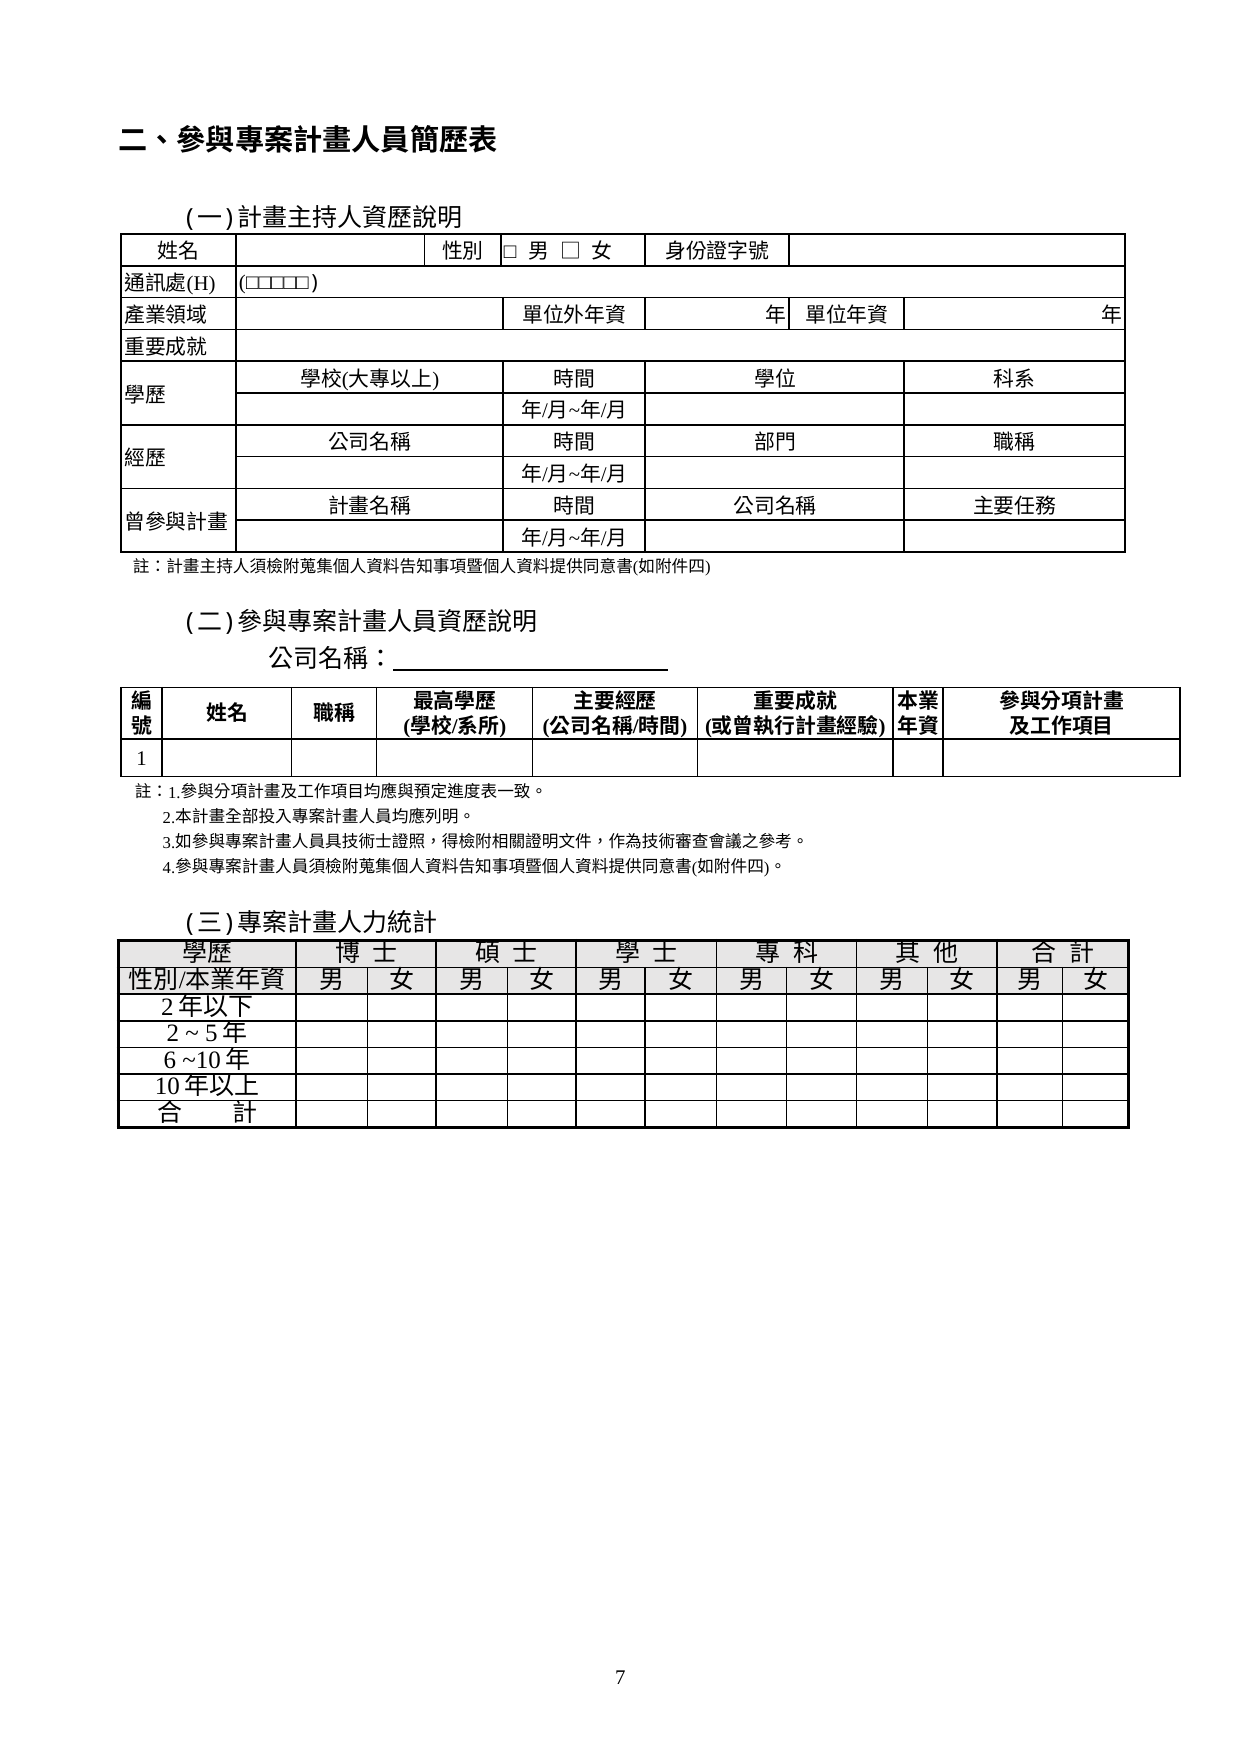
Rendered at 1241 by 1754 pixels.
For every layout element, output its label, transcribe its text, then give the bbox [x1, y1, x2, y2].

table_header 博 士 [297, 942, 435, 967]
table_header 最高學歷 (學校/系所) [377, 688, 532, 738]
table_cell [508, 1022, 575, 1046]
table_cell [928, 1101, 996, 1126]
table_cell 男 [577, 968, 644, 993]
table_cell [717, 1048, 786, 1073]
table_cell 男 [437, 968, 507, 993]
table_cell [1063, 995, 1127, 1020]
table_cell [368, 1048, 435, 1073]
table_cell 1 [122, 740, 161, 776]
table_cell [646, 1048, 716, 1073]
text 註：1.參與分項計畫及工作項目均應與預定進度表一致。 [134, 777, 1122, 802]
table_cell [368, 1022, 435, 1046]
table_header 合 計 [998, 942, 1127, 967]
table_cell 年/月~年/月 [504, 394, 644, 424]
table_cell [646, 1101, 716, 1126]
table_cell 職稱 [905, 426, 1124, 456]
text (三)專案計畫人力統計 [182, 902, 1122, 939]
table_header 性別 [425, 235, 500, 265]
table_header [790, 235, 1124, 265]
table_cell 學位 [646, 362, 903, 392]
table_cell [928, 1048, 996, 1073]
table_cell [646, 995, 716, 1020]
text 2.本計畫全部投入專案計畫人員均應列明。 [162, 802, 1122, 827]
table_header 職稱 [292, 688, 376, 738]
table_cell [905, 521, 1124, 551]
table_cell 學歷 [122, 362, 235, 424]
text 3.如參與專案計畫人員具技術士證照，得檢附相關證明文件，作為技術審查會議之參考。 [162, 827, 1122, 852]
table_cell [646, 1022, 716, 1046]
table_cell [698, 740, 892, 776]
table_header 學 士 [577, 942, 716, 967]
table_cell [717, 1101, 786, 1126]
table_cell 女 [508, 968, 575, 993]
table_cell [237, 298, 502, 329]
table_cell 重要成就 [122, 330, 235, 360]
table_cell 產業領域 [122, 298, 235, 329]
table_cell [437, 1048, 507, 1073]
table_cell [944, 740, 1179, 776]
table_cell [368, 1101, 435, 1126]
table_cell [533, 740, 697, 776]
table_cell [787, 1075, 856, 1099]
table_cell [646, 1075, 716, 1099]
table_cell 經歷 [122, 426, 235, 487]
table_cell [857, 995, 927, 1020]
table_header 其 他 [857, 942, 996, 967]
table_cell [577, 1075, 644, 1099]
table_cell [437, 1022, 507, 1046]
text 4.參與專案計畫人員須檢附蒐集個人資料告知事項暨個人資料提供同意書(如附件四)。 [162, 852, 1122, 877]
table_cell [928, 1075, 996, 1099]
table_header 姓名 [122, 235, 235, 265]
table_cell 女 [368, 968, 435, 993]
table_cell 時間 [504, 489, 644, 519]
table_cell [998, 1075, 1062, 1099]
subtitle 二、參與專案計畫人員簡歷表 [118, 114, 1122, 159]
table_cell 計畫名稱 [237, 489, 502, 519]
table_cell [292, 740, 376, 776]
table_cell 女 [928, 968, 996, 993]
table_header 本業年資 [894, 688, 942, 738]
table_cell [928, 995, 996, 1020]
table_cell [377, 740, 532, 776]
table_cell [577, 995, 644, 1020]
table_cell [894, 740, 942, 776]
table_header [237, 235, 424, 265]
table_cell 女 [646, 968, 716, 993]
table_cell [1063, 1022, 1127, 1046]
table_cell [508, 1048, 575, 1073]
table_cell [905, 457, 1124, 487]
table_cell 公司名稱 [646, 489, 903, 519]
table_cell 2 ~ 5年 [120, 1022, 295, 1046]
table_cell [857, 1075, 927, 1099]
table_cell [297, 1075, 367, 1099]
table_cell 6 ~10年 [120, 1048, 295, 1073]
table_cell [297, 995, 367, 1020]
table_cell [646, 521, 903, 551]
table_cell 年 [646, 298, 788, 329]
table_cell 女 [787, 968, 856, 993]
table_cell [437, 1101, 507, 1126]
table_header 主要經歷 (公司名稱/時間) [533, 688, 697, 738]
text 公司名稱： [239, 638, 1122, 674]
table_cell [1063, 1101, 1127, 1126]
table_cell 男 [717, 968, 786, 993]
table_header 編號 [122, 688, 161, 738]
table_cell [577, 1101, 644, 1126]
table_cell [297, 1048, 367, 1073]
table_cell [297, 1101, 367, 1126]
table_cell [717, 995, 786, 1020]
table_cell [1063, 1048, 1127, 1073]
table_cell 10年以上 [120, 1075, 295, 1099]
table_cell [998, 1101, 1062, 1126]
table_cell 單位年資 [790, 298, 903, 329]
table_cell [577, 1022, 644, 1046]
table_cell [508, 1075, 575, 1099]
table_cell 部門 [646, 426, 903, 456]
table_cell 學校(大專以上) [237, 362, 502, 392]
table_header 學歷 [120, 942, 295, 967]
table_cell 公司名稱 [237, 426, 502, 456]
table_cell (□□□□□) [237, 267, 1124, 297]
table_header □ 男 □ 女 [502, 235, 644, 265]
table_cell [717, 1022, 786, 1046]
table_cell [998, 1048, 1062, 1073]
table_cell 時間 [504, 362, 644, 392]
table_cell [857, 1048, 927, 1073]
table_cell [297, 1022, 367, 1046]
table_cell 性別/本業年資 [120, 968, 295, 993]
table_cell [508, 995, 575, 1020]
table_cell [787, 1048, 856, 1073]
table_cell 男 [998, 968, 1062, 993]
table_header 參與分項計畫 及工作項目 [944, 688, 1179, 738]
table_cell [928, 1022, 996, 1046]
table_cell 科系 [905, 362, 1124, 392]
table_cell 男 [857, 968, 927, 993]
table_header 姓名 [163, 688, 291, 738]
table_cell [1063, 1075, 1127, 1099]
table_cell 時間 [504, 426, 644, 456]
table_cell [237, 330, 1124, 360]
table_cell 合 計 [120, 1101, 295, 1126]
table_cell 單位外年資 [504, 298, 644, 329]
table_header 碩 士 [437, 942, 575, 967]
table_cell [437, 1075, 507, 1099]
table_cell [237, 521, 502, 551]
table_cell [998, 995, 1062, 1020]
table_cell 通訊處(H) [122, 267, 235, 297]
text (二)參與專案計畫人員資歷說明 [182, 602, 1122, 638]
table_cell 男 [297, 968, 367, 993]
table_cell 年/月~年/月 [504, 521, 644, 551]
table_cell [857, 1101, 927, 1126]
table_cell [646, 457, 903, 487]
table_cell [577, 1048, 644, 1073]
table_cell [508, 1101, 575, 1126]
table_cell [368, 1075, 435, 1099]
table_cell [368, 995, 435, 1020]
table_header 身份證字號 [646, 235, 788, 265]
table_cell [437, 995, 507, 1020]
table_cell [905, 394, 1124, 424]
table_header 專 科 [717, 942, 856, 967]
table_cell 女 [1063, 968, 1127, 993]
table_cell [787, 1101, 856, 1126]
text 註：計畫主持人須檢附蒐集個人資料告知事項暨個人資料提供同意書(如附件四) [124, 553, 1122, 577]
table_cell [163, 740, 291, 776]
table_cell 2年以下 [120, 995, 295, 1020]
table_cell 曾參與計畫 [122, 489, 235, 551]
table_header 重要成就 (或曾執行計畫經驗) [698, 688, 892, 738]
table_cell [646, 394, 903, 424]
table_cell [787, 995, 856, 1020]
table_cell 主要任務 [905, 489, 1124, 519]
table_cell [787, 1022, 856, 1046]
table_cell 年/月~年/月 [504, 457, 644, 487]
table_cell [237, 394, 502, 424]
table_cell 年 [905, 298, 1124, 329]
table_cell [237, 457, 502, 487]
table_cell [857, 1022, 927, 1046]
table_cell [998, 1022, 1062, 1046]
table_cell [717, 1075, 786, 1099]
text (一)計畫主持人資歷說明 [182, 197, 1122, 233]
